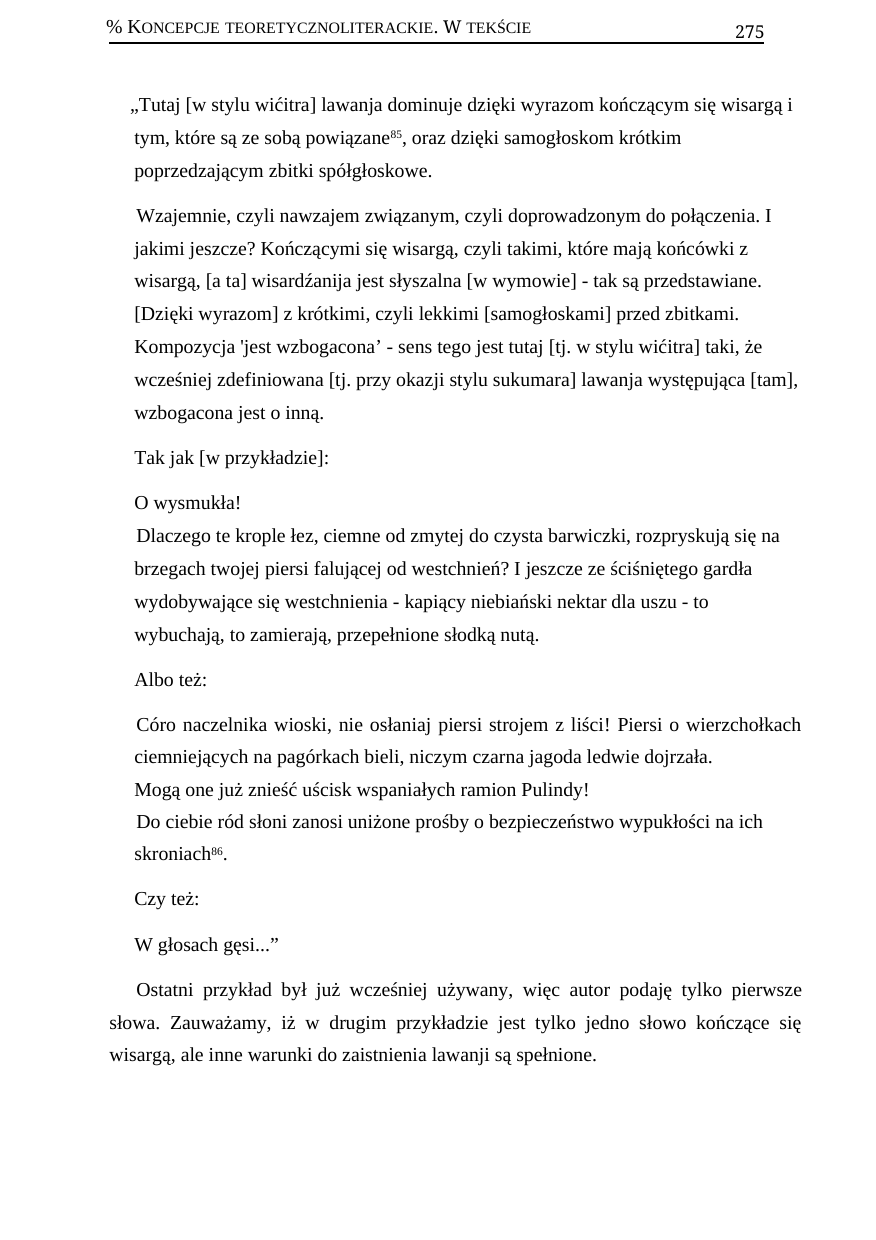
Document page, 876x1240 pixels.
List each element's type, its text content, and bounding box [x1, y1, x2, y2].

text Dlaczego te krople łez, ciemne od zmytej do czysta barwiczki, rozpryskują się na brzegach twojej piersi falującej od westchnień? I jeszcze ze ściśniętego gardła wydobywające się westchnienia - kapiący niebiański nektar dla uszu - to wybuchają, to zamierają, przepełnione słodką nutą. [134, 524, 803, 645]
text Tak jak [w przykładzie]: [72, 446, 803, 469]
text % Koncepcje teoretycznoliterackie. W tekście [106, 15, 568, 39]
text Ostatni przykład był już wcześniej używany, więc autor podaję tylko pierwsze słowa. Zauważamy, iż w drugim przykładzie jest tylko jedno słowo kończące się wisargą, ale inne warunki do zaistnienia lawanji są spełnione. [109, 978, 803, 1066]
text Albo też: [72, 668, 803, 691]
text 275 [735, 19, 766, 43]
text Czy też: [72, 887, 803, 910]
text Córo naczelnika wioski, nie osłaniaj piersi strojem z liści! Piersi o wierzchołkach ciemniejących na pagórkach bieli, niczym czarna jagoda ledwie dojrzała. [134, 713, 803, 768]
text Mogą one już znieść uścisk wspaniałych ramion Pulindy! [72, 778, 803, 801]
text „Tutaj [w stylu wićitra] lawanja dominuje dzięki wyrazom kończącym się wisargą i tym, które są ze sobą powiązane85, oraz dzięki samogłoskom krótkim poprzedzającym zbitki spółgłoskowe. [130, 93, 803, 181]
text Wzajemnie, czyli nawzajem związanym, czyli doprowadzonym do połączenia. I jakimi jeszcze? Kończącymi się wisargą, czyli takimi, które mają końcówki z wisargą, [a ta] wisardźanija jest słyszalna [w wymowie] - tak są przedstawiane. [Dzięki wyrazom] z krótkimi, czyli lekkimi [samogłoskami] przed zbitkami. Kompozycja 'jest wzbogacona’ - sens tego jest tutaj [tj. w stylu wićitra] taki, że wcześniej zdefiniowana [tj. przy okazji stylu sukumara] lawanja występująca [tam], wzbogacona jest o inną. [134, 204, 803, 423]
text W głosach gęsi...” [72, 932, 803, 955]
text Do ciebie ród słoni zanosi uniżone prośby o bezpieczeństwo wypukłości na ich skroniach86. [134, 810, 803, 865]
text O wysmukła! [72, 491, 803, 514]
